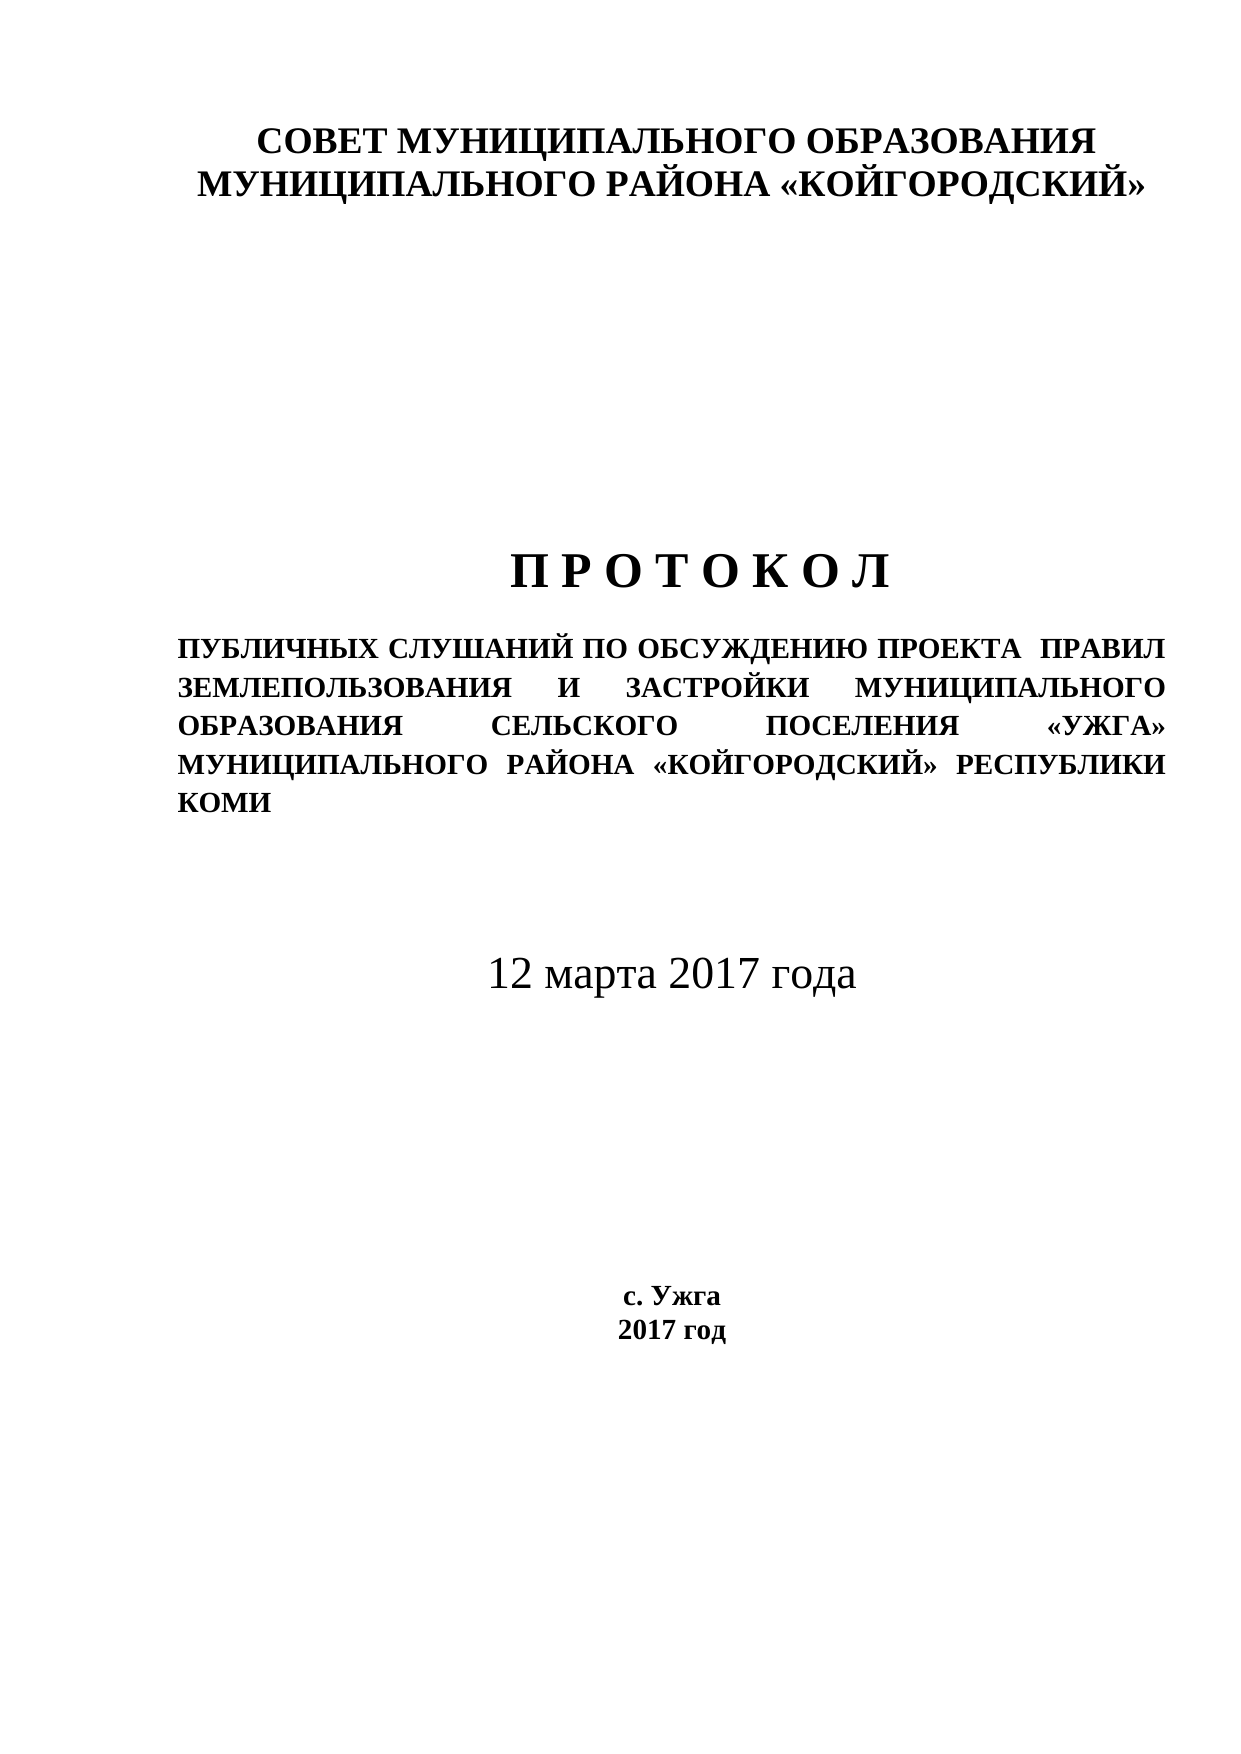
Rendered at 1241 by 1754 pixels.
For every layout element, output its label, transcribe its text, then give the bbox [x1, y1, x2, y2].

text 12 марта 2017 года [177, 946, 1166, 998]
text 2017 год [177, 1312, 1166, 1346]
text ПУБЛИЧНЫХ СЛУШАНИЙ ПО ОБСУЖДЕНИЮ ПРОЕКТА ПРАВИЛ ЗЕМЛЕПОЛЬЗОВАНИЯ И ЗАСТРОЙКИ МУНИЦИПАЛЬНОГО ОБРАЗОВАНИЯ СЕЛЬСКОГО ПОСЕЛЕНИЯ «УЖГА» МУНИЦИПАЛЬНОГО РАЙОНА «КОЙГОРОДСКИЙ» РЕСПУБЛИКИ КОМИ [177, 631, 1166, 819]
text МУНИЦИПАЛЬНОГО РАЙОНА «КОЙГОРОДСКИЙ» [177, 161, 1166, 204]
text с. Ужга [177, 1278, 1166, 1312]
text П Р О Т О К О Л [177, 540, 1166, 598]
text СОВЕТ МУНИЦИПАЛЬНОГО ОБРАЗОВАНИЯ [177, 118, 1185, 161]
